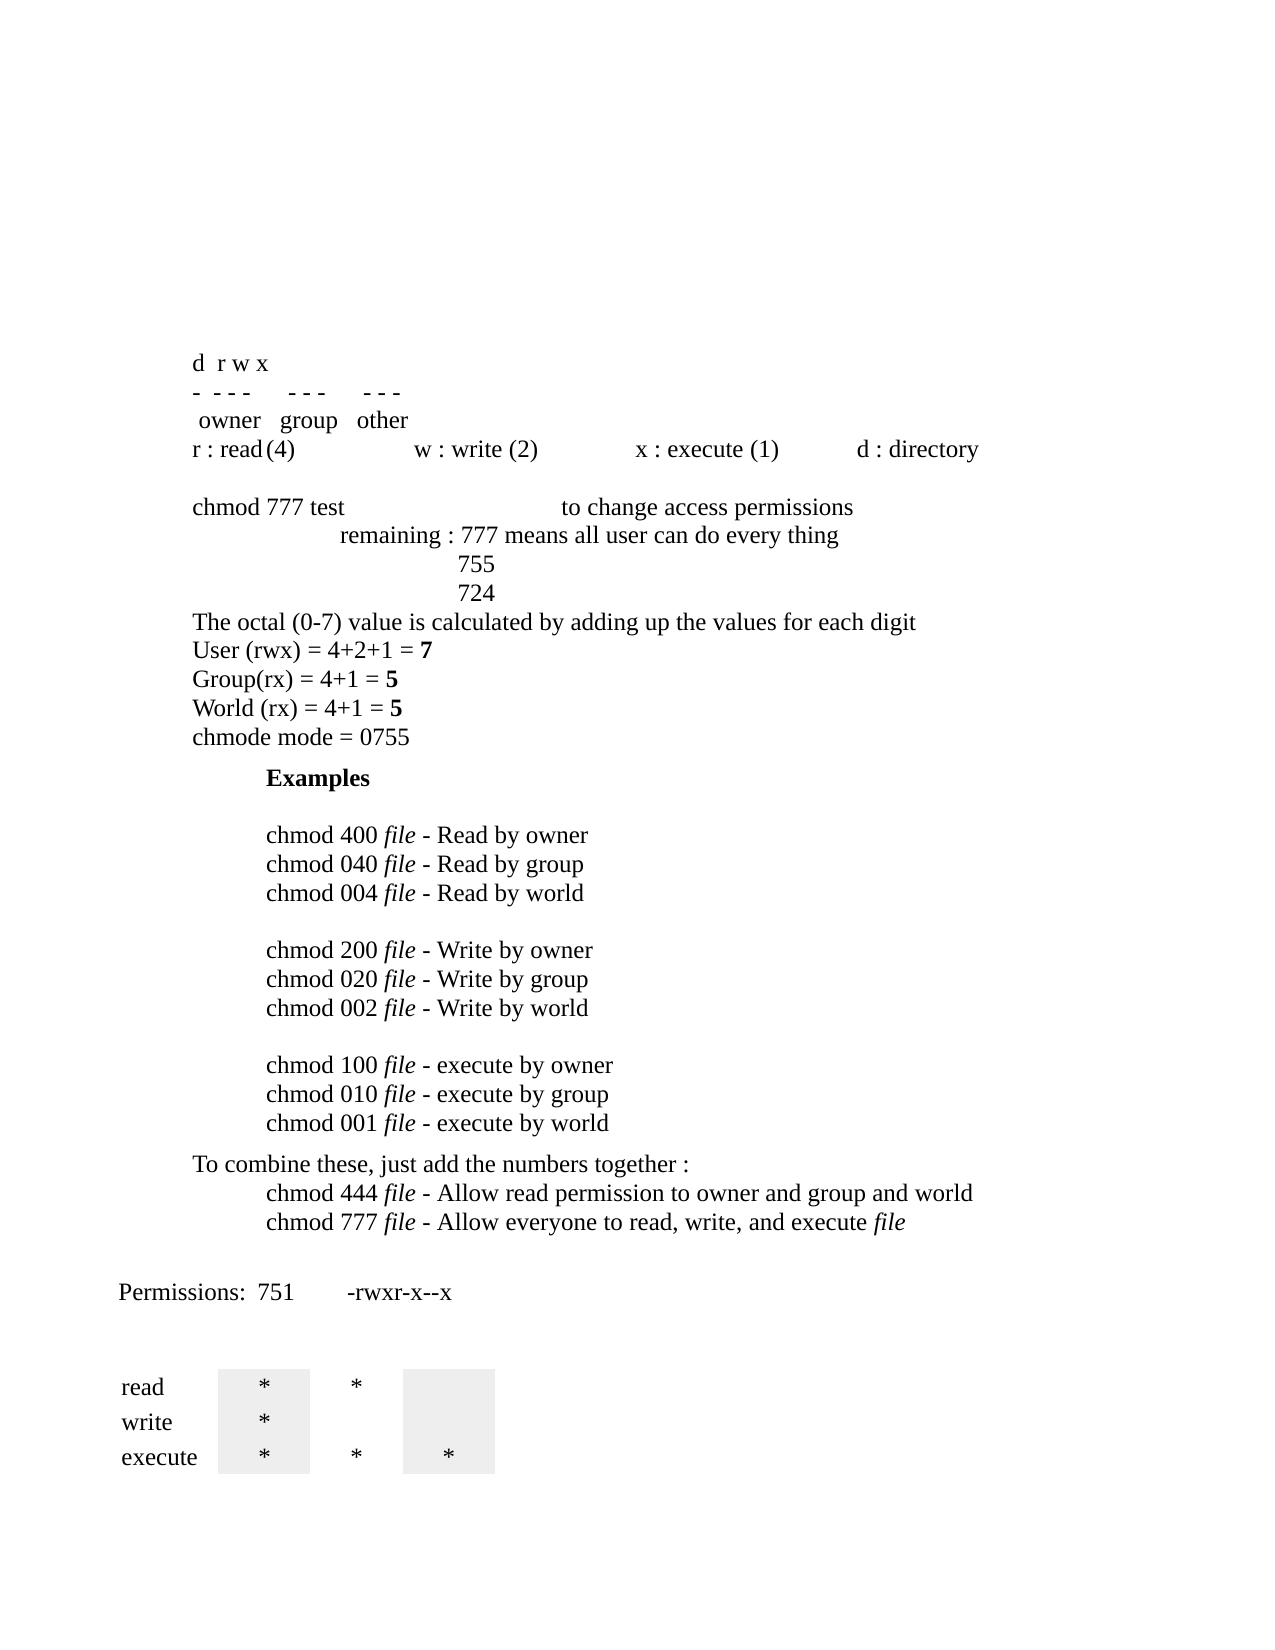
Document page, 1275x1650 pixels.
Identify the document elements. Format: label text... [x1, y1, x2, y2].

table_cell execute [118, 1439, 218, 1474]
text - - - - - - - - - - [192, 377, 1157, 406]
table_header [118, 1334, 218, 1369]
table_cell write [118, 1404, 218, 1439]
text To combine these, just add the numbers together : chmod 444 file - Allow read permission to owner and group and world chmod 777 file - Allow everyone to read, write, and execute file [118, 1149, 1157, 1236]
text d r w x [192, 348, 1157, 377]
text 724 [192, 578, 1157, 607]
text r : read (4) w : write (2) x : execute (1) d : directory [192, 434, 1157, 463]
table_cell * [218, 1369, 310, 1404]
table_cell read [118, 1369, 218, 1404]
text Examples chmod 400 file - Read by owner chmod 040 file - Read by group chmod 004 file - Read by world chmod 200 file - Write by owner chmod 020 file - Write by group chmod 002 file - Write by world chmod 100 file - execute by owner chmod 010 file - execute by group chmod 001 file - execute by world [118, 763, 1157, 1137]
text chmod 777 test to change access permissions [192, 492, 1157, 521]
text The octal (0-7) value is calculated by adding up the values for each digit User (rwx) = 4+2+1 = 7 Group(rx) = 4+1 = 5 World (rx) = 4+1 = 5 chmode mode = 0755 [192, 607, 1157, 751]
table_header other [403, 1334, 495, 1369]
table_header group [310, 1334, 402, 1369]
table_cell * [218, 1439, 310, 1474]
table_header Permissions: [118, 1277, 247, 1306]
table_cell * [310, 1369, 402, 1404]
table_header -rwxr-x--x [304, 1277, 494, 1306]
table_header owner [218, 1334, 310, 1369]
table_cell * [310, 1439, 402, 1474]
table_cell * [403, 1439, 495, 1474]
table_header 751 [247, 1277, 304, 1306]
table_cell [310, 1404, 402, 1439]
text owner group other [192, 406, 1157, 434]
table_cell [403, 1369, 495, 1404]
table_cell * [218, 1404, 310, 1439]
table_cell [403, 1404, 495, 1439]
text 755 [192, 549, 1157, 578]
text remaining : 777 means all user can do every thing [192, 521, 1157, 549]
